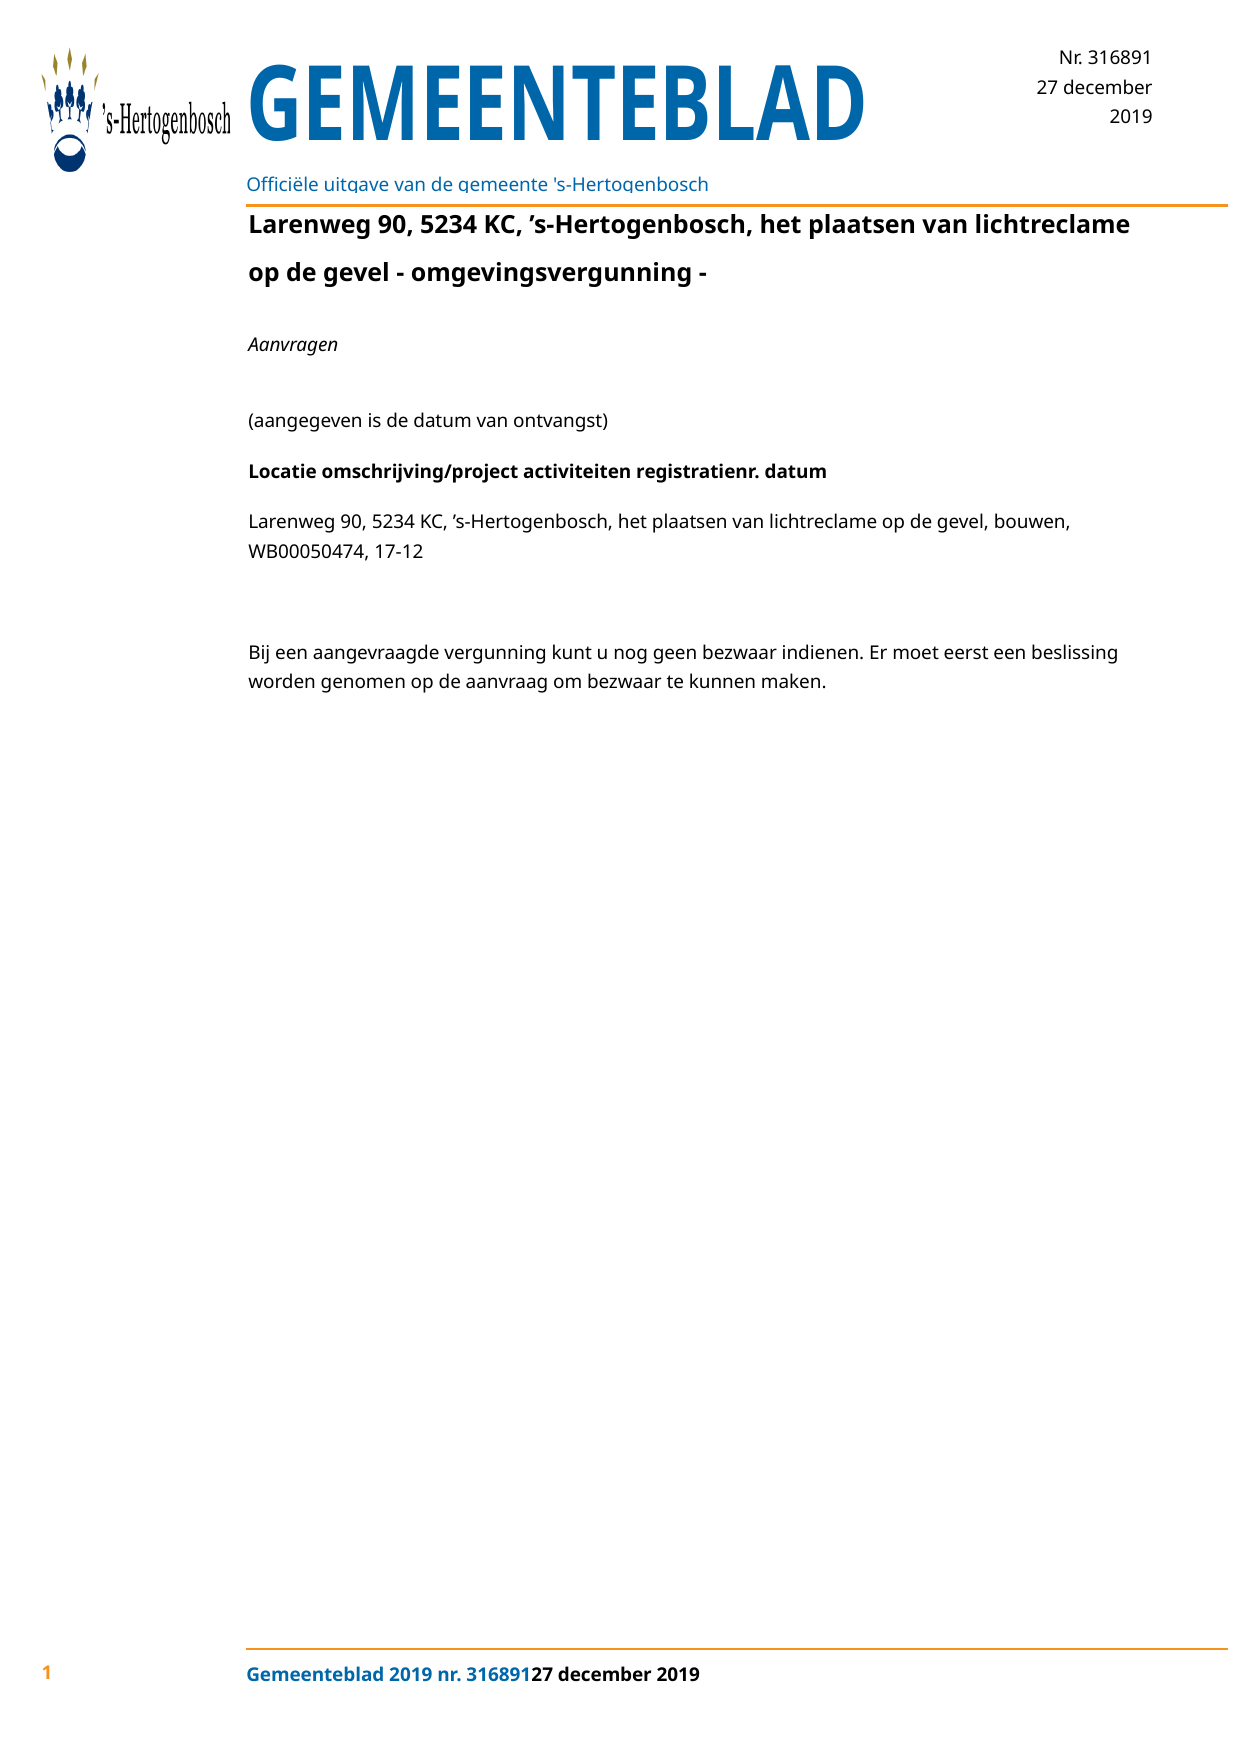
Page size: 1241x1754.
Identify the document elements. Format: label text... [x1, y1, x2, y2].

text Aanvragen [248, 331, 1152, 357]
text Bij een aangevraagde vergunning kunt u nog geen bezwaar indienen. Er moet eerst een beslissing worden genomen op de aanvraag om bezwaar te kunnen maken. [248, 639, 1152, 694]
picture [41, 47, 231, 172]
text Larenweg 90, 5234 KC, ’s-Hertogenbosch, het plaatsen van lichtreclame op de gevel - omgevingsvergunning - [248, 207, 1152, 288]
text Locatie omschrijving/project activiteiten registratienr. datum [248, 458, 1152, 484]
text Larenweg 90, 5234 KC, ’s-Hertogenbosch, het plaatsen van lichtreclame op de gevel, bouwen, WB00050474, 17-12 [248, 508, 1152, 564]
text (aangegeven is de datum van ontvangst) [248, 408, 1152, 433]
